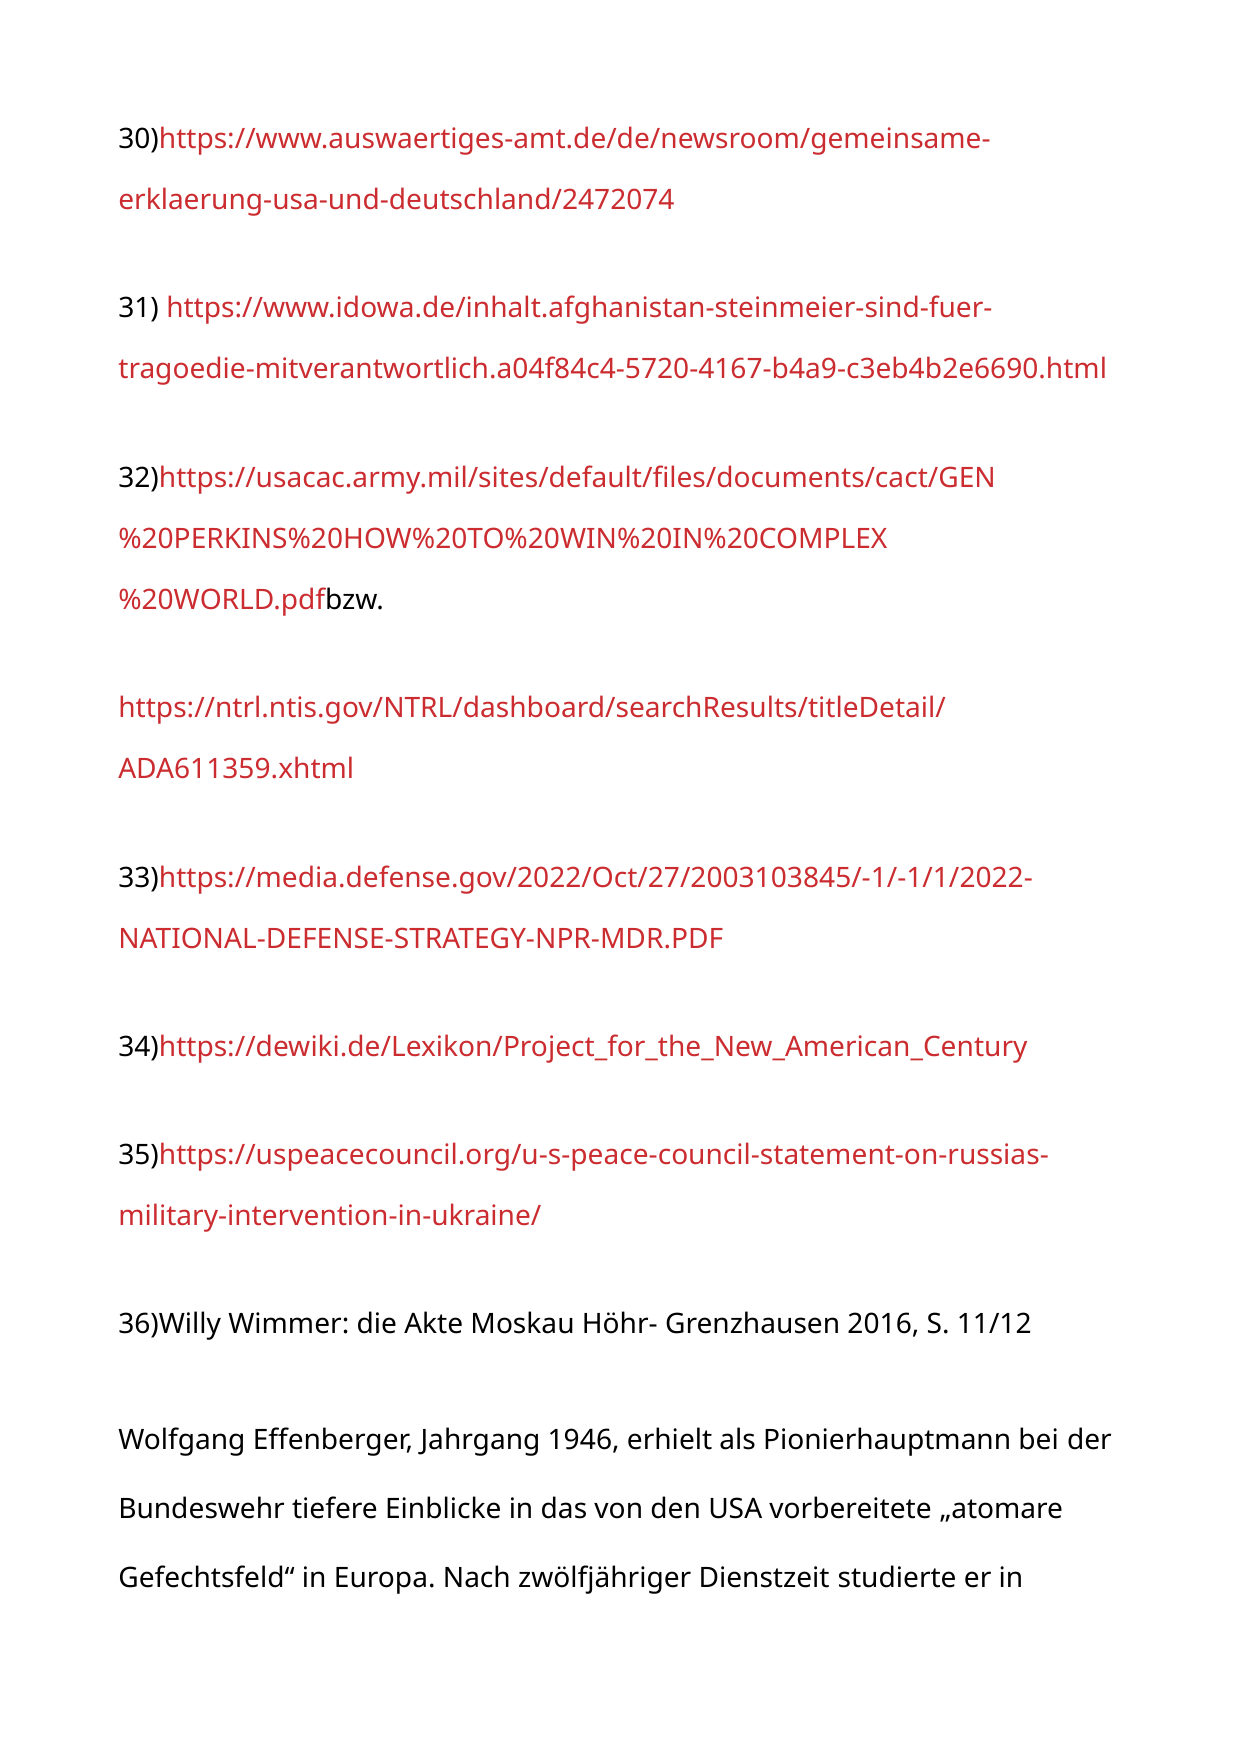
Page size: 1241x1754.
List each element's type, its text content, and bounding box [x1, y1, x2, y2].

text 33)https://media.defense.gov/2022/Oct/27/2003103845/-1/-1/1/2022-NATIONAL-DEFENSE-STRATEGY-NPR-MDR.PDF [118, 857, 1122, 956]
text 34)https://dewiki.de/Lexikon/Project_for_the_New_American_Century [118, 1026, 1122, 1064]
text Wolfgang Effenberger, Jahrgang 1946, erhielt als Pionierhauptmann bei der Bundeswehr tiefere Einblicke in das von den USA vorbereitete „atomare Gefechtsfeld“ in Europa. Nach zwölfjähriger Dienstzeit studierte er in [118, 1419, 1122, 1596]
text 32)https://usacac.army.mil/sites/default/files/documents/cact/GEN%20PERKINS%20HOW%20TO%20WIN%20IN%20COMPLEX%20WORLD.pdfbzw. [118, 457, 1122, 618]
text 35)https://uspeacecouncil.org/u-s-peace-council-statement-on-russias-military-intervention-in-ukraine/ [118, 1134, 1122, 1234]
text https://ntrl.ntis.gov/NTRL/dashboard/searchResults/titleDetail/ADA611359.xhtml [118, 687, 1122, 787]
text 36)Willy Wimmer: die Akte Moskau Höhr- Grenzhausen 2016, S. 11/12 [118, 1304, 1122, 1342]
text 31) https://www.idowa.de/inhalt.afghanistan-steinmeier-sind-fuer-tragoedie-mitverantwortlich.a04f84c4-5720-4167-b4a9-c3eb4b2e6690.html [118, 287, 1122, 387]
text 30)https://www.auswaertiges-amt.de/de/newsroom/gemeinsame-erklaerung-usa-und-deutschland/2472074 [118, 118, 1122, 218]
